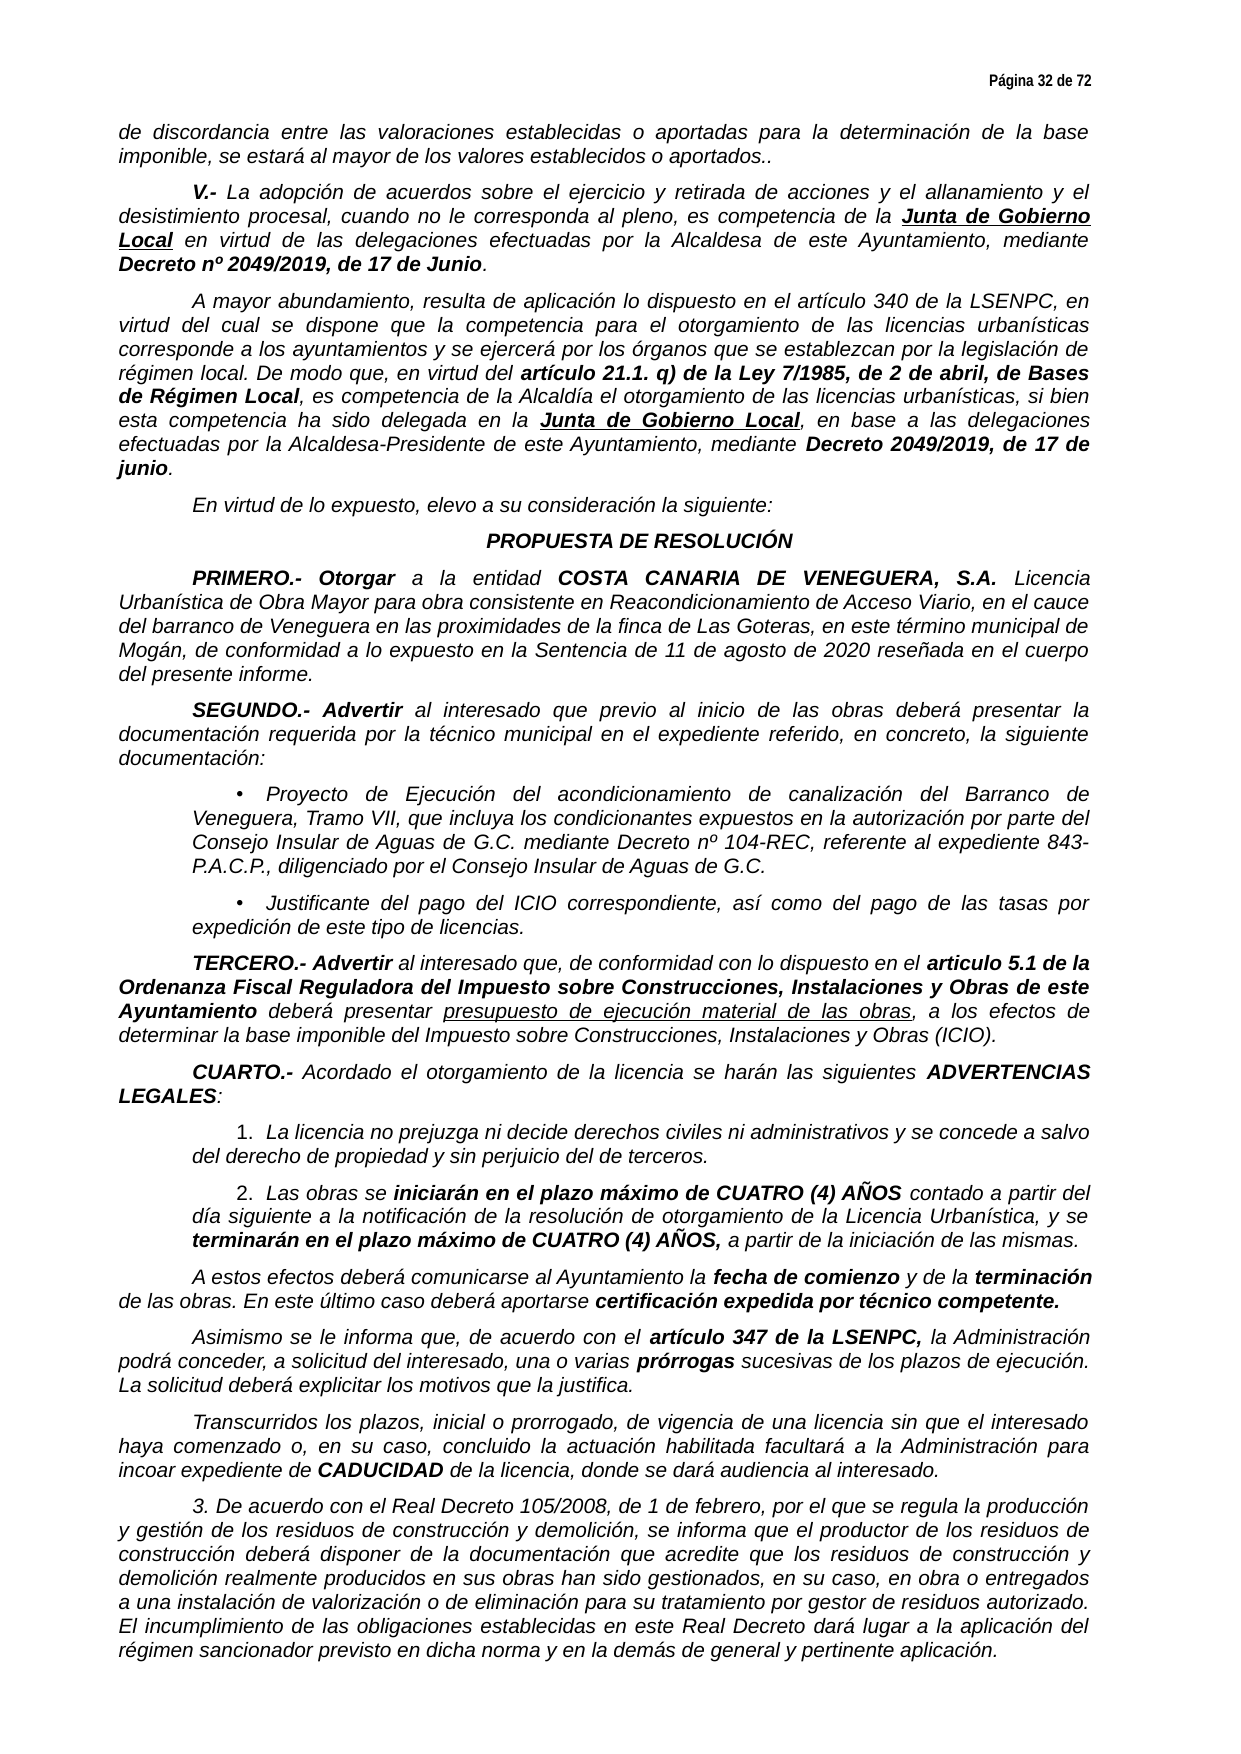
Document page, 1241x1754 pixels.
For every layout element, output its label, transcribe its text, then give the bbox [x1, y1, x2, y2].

text Transcurridos los plazos, inicial o prorrogado, de vigencia de una licencia sin que el interesado haya comenzado o, en su caso, concluido la actuación habilitada facultará a la Administración para incoar expediente de CADUCIDAD de la licencia, donde se dará audiencia al interesado. [118, 1409, 1092, 1481]
text de discordancia entre las valoraciones establecidas o aportadas para la determinación de la base imponible, se estará al mayor de los valores establecidos o aportados.. [118, 120, 1092, 168]
text PRIMERO.- Otorgar a la entidad COSTA CANARIA DE VENEGUERA, S.A. Licencia Urbanística de Obra Mayor para obra consistente en Reacondicionamiento de Acceso Viario, en el cauce del barranco de Veneguera en las proximidades de la finca de Las Goteras, en este término municipal de Mogán, de conformidad a lo expuesto en la Sentencia de 11 de agosto de 2020 reseñada en el cuerpo del presente informe. [118, 566, 1092, 685]
text CUARTO.- Acordado el otorgamiento de la licencia se harán las siguientes ADVERTENCIAS LEGALES: [118, 1059, 1092, 1107]
list Proyecto de Ejecución del acondicionamiento de canalización del Barranco de Veneguera, Tramo VII, que incluya los condicionantes expuestos en la autorización por parte del Consejo Insular de Aguas de G.C. mediante Decreto nº 104-REC, referente al expediente 843-P.A.C.P., diligenciado por el Consejo Insular de Aguas de G.C. [162, 782, 1092, 878]
text En virtud de lo expuesto, elevo a su consideración la siguiente: [118, 493, 1092, 517]
text V.- La adopción de acuerdos sobre el ejercicio y retirada de acciones y el allanamiento y el desistimiento procesal, cuando no le corresponda al pleno, es competencia de la Junta de Gobierno Local en virtud de las delegaciones efectuadas por la Alcaldesa de este Ayuntamiento, mediante Decreto nº 2049/2019, de 17 de Junio. [118, 180, 1092, 276]
text TERCERO.- Advertir al interesado que, de conformidad con lo dispuesto en el articulo 5.1 de la Ordenanza Fiscal Reguladora del Impuesto sobre Construcciones, Instalaciones y Obras de este Ayuntamiento deberá presentar presupuesto de ejecución material de las obras, a los efectos de determinar la base imponible del Impuesto sobre Construcciones, Instalaciones y Obras (ICIO). [118, 951, 1092, 1047]
list Las obras se iniciarán en el plazo máximo de CUATRO (4) AÑOS contado a partir del día siguiente a la notificación de la resolución de otorgamiento de la Licencia Urbanística, y se terminarán en el plazo máximo de CUATRO (4) AÑOS, a partir de la iniciación de las mismas. [162, 1180, 1092, 1252]
text SEGUNDO.- Advertir al interesado que previo al inicio de las obras deberá presentar la documentación requerida por la técnico municipal en el expediente referido, en concreto, la siguiente documentación: [118, 698, 1092, 770]
text A mayor abundamiento, resulta de aplicación lo dispuesto en el artículo 340 de la LSENPC, en virtud del cual se dispone que la competencia para el otorgamiento de las licencias urbanísticas corresponde a los ayuntamientos y se ejercerá por los órganos que se establezcan por la legislación de régimen local. De modo que, en virtud del artículo 21.1. q) de la Ley 7/1985, de 2 de abril, de Bases de Régimen Local, es competencia de la Alcaldía el otorgamiento de las licencias urbanísticas, si bien esta competencia ha sido delegada en la Junta de Gobierno Local, en base a las delegaciones efectuadas por la Alcaldesa-Presidente de este Ayuntamiento, mediante Decreto 2049/2019, de 17 de junio. [118, 288, 1092, 480]
text Asimismo se le informa que, de acuerdo con el artículo 347 de la LSENPC, la Administración podrá conceder, a solicitud del interesado, una o varias prórrogas sucesivas de los plazos de ejecución. La solicitud deberá explicitar los motivos que la justifica. [118, 1325, 1092, 1397]
list La licencia no prejuzga ni decide derechos civiles ni administrativos y se concede a salvo del derecho de propiedad y sin perjuicio del de terceros. [162, 1120, 1092, 1168]
text PROPUESTA DE RESOLUCIÓN [118, 529, 1092, 553]
list Justificante del pago del ICIO correspondiente, así como del pago de las tasas por expedición de este tipo de licencias. [162, 891, 1092, 939]
text A estos efectos deberá comunicarse al Ayuntamiento la fecha de comienzo y de la terminación de las obras. En este último caso deberá aportarse certificación expedida por técnico competente. [118, 1265, 1092, 1313]
text 3. De acuerdo con el Real Decreto 105/2008, de 1 de febrero, por el que se regula la producción y gestión de los residuos de construcción y demolición, se informa que el productor de los residuos de construcción deberá disponer de la documentación que acredite que los residuos de construcción y demolición realmente producidos en sus obras han sido gestionados, en su caso, en obra o entregados a una instalación de valorización o de eliminación para su tratamiento por gestor de residuos autorizado. El incumplimiento de las obligaciones establecidas en este Real Decreto dará lugar a la aplicación del régimen sancionador previsto en dicha norma y en la demás de general y pertinente aplicación. [118, 1494, 1092, 1662]
